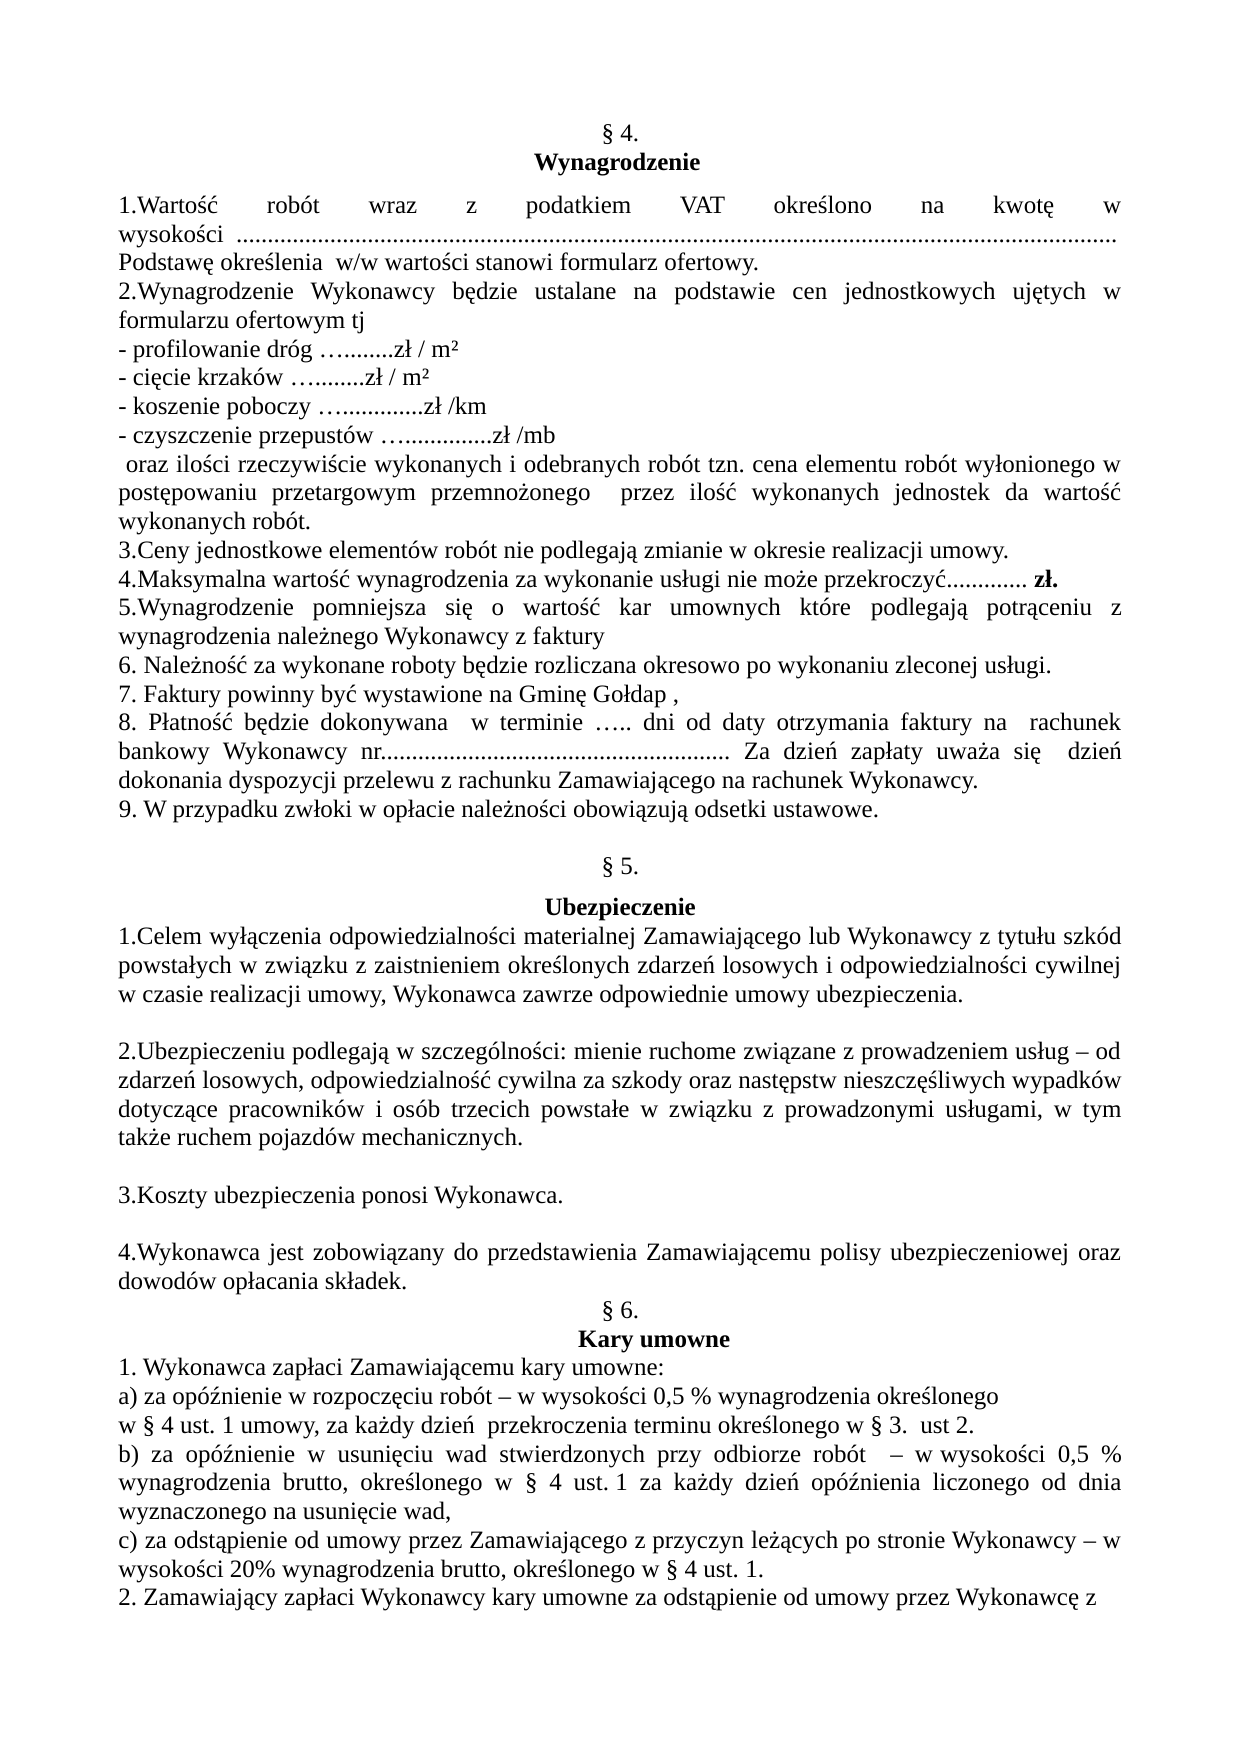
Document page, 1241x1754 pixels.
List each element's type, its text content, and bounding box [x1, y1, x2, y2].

text a) za opóźnienie w rozpoczęciu robót – w wysokości 0,5 % wynagrodzenia określonego w § 4 ust. 1 umowy, za każdy dzień przekroczenia terminu określonego w § 3. ust 2. [118, 1381, 1122, 1439]
text Kary umowne [192, 1324, 1122, 1352]
list - koszenie poboczy ….............zł /km [118, 391, 1122, 420]
subtitle § 6. [118, 1295, 1122, 1324]
list Wynagrodzenie pomniejsza się o wartość kar umownych które podlegają potrąceniu z wynagrodzenia należnego Wykonawcy z faktury [118, 592, 1122, 650]
text § 5. [118, 851, 1122, 880]
text b) za opóźnienie w usunięciu wad stwierdzonych przy odbiorze robót – w wysokości 0,5 % wynagrodzenia brutto, określonego w § 4 ust. 1 za każdy dzień opóźnienia liczonego od dnia wyznaczonego na usunięcie wad, [118, 1439, 1122, 1525]
list oraz ilości rzeczywiście wykonanych i odebranych robót tzn. cena elementu robót wyłonionego w postępowaniu przetargowym przemnożonego przez ilość wykonanych jednostek da wartość wykonanych robót. [118, 449, 1122, 535]
text Ubezpieczenie [118, 892, 1122, 921]
list Celem wyłączenia odpowiedzialności materialnej Zamawiającego lub Wykonawcy z tytułu szkód powstałych w związku z zaistnieniem określonych zdarzeń losowych i odpowiedzialności cywilnej w czasie realizacji umowy, Wykonawca zawrze odpowiednie umowy ubezpieczenia. [118, 921, 1122, 1007]
list Koszty ubezpieczenia ponosi Wykonawca. [118, 1180, 1122, 1209]
list 7. Faktury powinny być wystawione na Gminę Gołdap , [118, 679, 1122, 707]
subtitle 9. W przypadku zwłoki w opłacie należności obowiązują odsetki ustawowe. [112, 794, 1122, 822]
list Maksymalna wartość wynagrodzenia za wykonanie usługi nie może przekroczyć............. zł. [118, 564, 1122, 592]
list - profilowanie dróg …........zł / m² [118, 334, 1122, 362]
list 8. Płatność będzie dokonywana w terminie ….. dni od daty otrzymania faktury na rachunek bankowy Wykonawcy nr........................................................ Za dzień zapłaty uważa się dzień dokonania dyspozycji przelewu z rachunku Zamawiającego na rachunek Wykonawcy. [118, 707, 1122, 794]
list Wynagrodzenie Wykonawcy będzie ustalane na podstawie cen jednostkowych ujętych w formularzu ofertowym tj [118, 276, 1122, 334]
list Wykonawca jest zobowiązany do przedstawienia Zamawiającemu polisy ubezpieczeniowej oraz dowodów opłacania składek. [118, 1237, 1122, 1295]
text § 4. [112, 118, 1122, 147]
text Wynagrodzenie [112, 147, 1122, 176]
list - cięcie krzaków …........zł / m² [118, 362, 1122, 391]
list - czyszczenie przepustów …..............zł /mb [118, 420, 1122, 449]
list Ceny jednostkowe elementów robót nie podlegają zmianie w okresie realizacji umowy. [118, 535, 1122, 564]
text 2. Zamawiający zapłaci Wykonawcy kary umowne za odstąpienie od umowy przez Wykonawcę z [118, 1582, 1122, 1611]
text c) za odstąpienie od umowy przez Zamawiającego z przyczyn leżących po stronie Wykonawcy – w wysokości 20% wynagrodzenia brutto, określonego w § 4 ust. 1. [118, 1525, 1122, 1582]
text 1.Wartość robót wraz z podatkiem VAT określono na kwotę w wysokości ............................................................................................................................................. [118, 190, 1122, 247]
list Ubezpieczeniu podlegają w szczególności: mienie ruchome związane z prowadzeniem usług – od zdarzeń losowych, odpowiedzialność cywilna za szkody oraz następstw nieszczęśliwych wypadków dotyczące pracowników i osób trzecich powstałe w związku z prowadzonymi usługami, w tym także ruchem pojazdów mechanicznych. [118, 1036, 1122, 1151]
text 1. Wykonawca zapłaci Zamawiającemu kary umowne: [118, 1352, 1122, 1381]
list Należność za wykonane roboty będzie rozliczana okresowo po wykonaniu zleconej usługi. [118, 650, 1122, 679]
text Podstawę określenia w/w wartości stanowi formularz ofertowy. [118, 247, 1122, 276]
